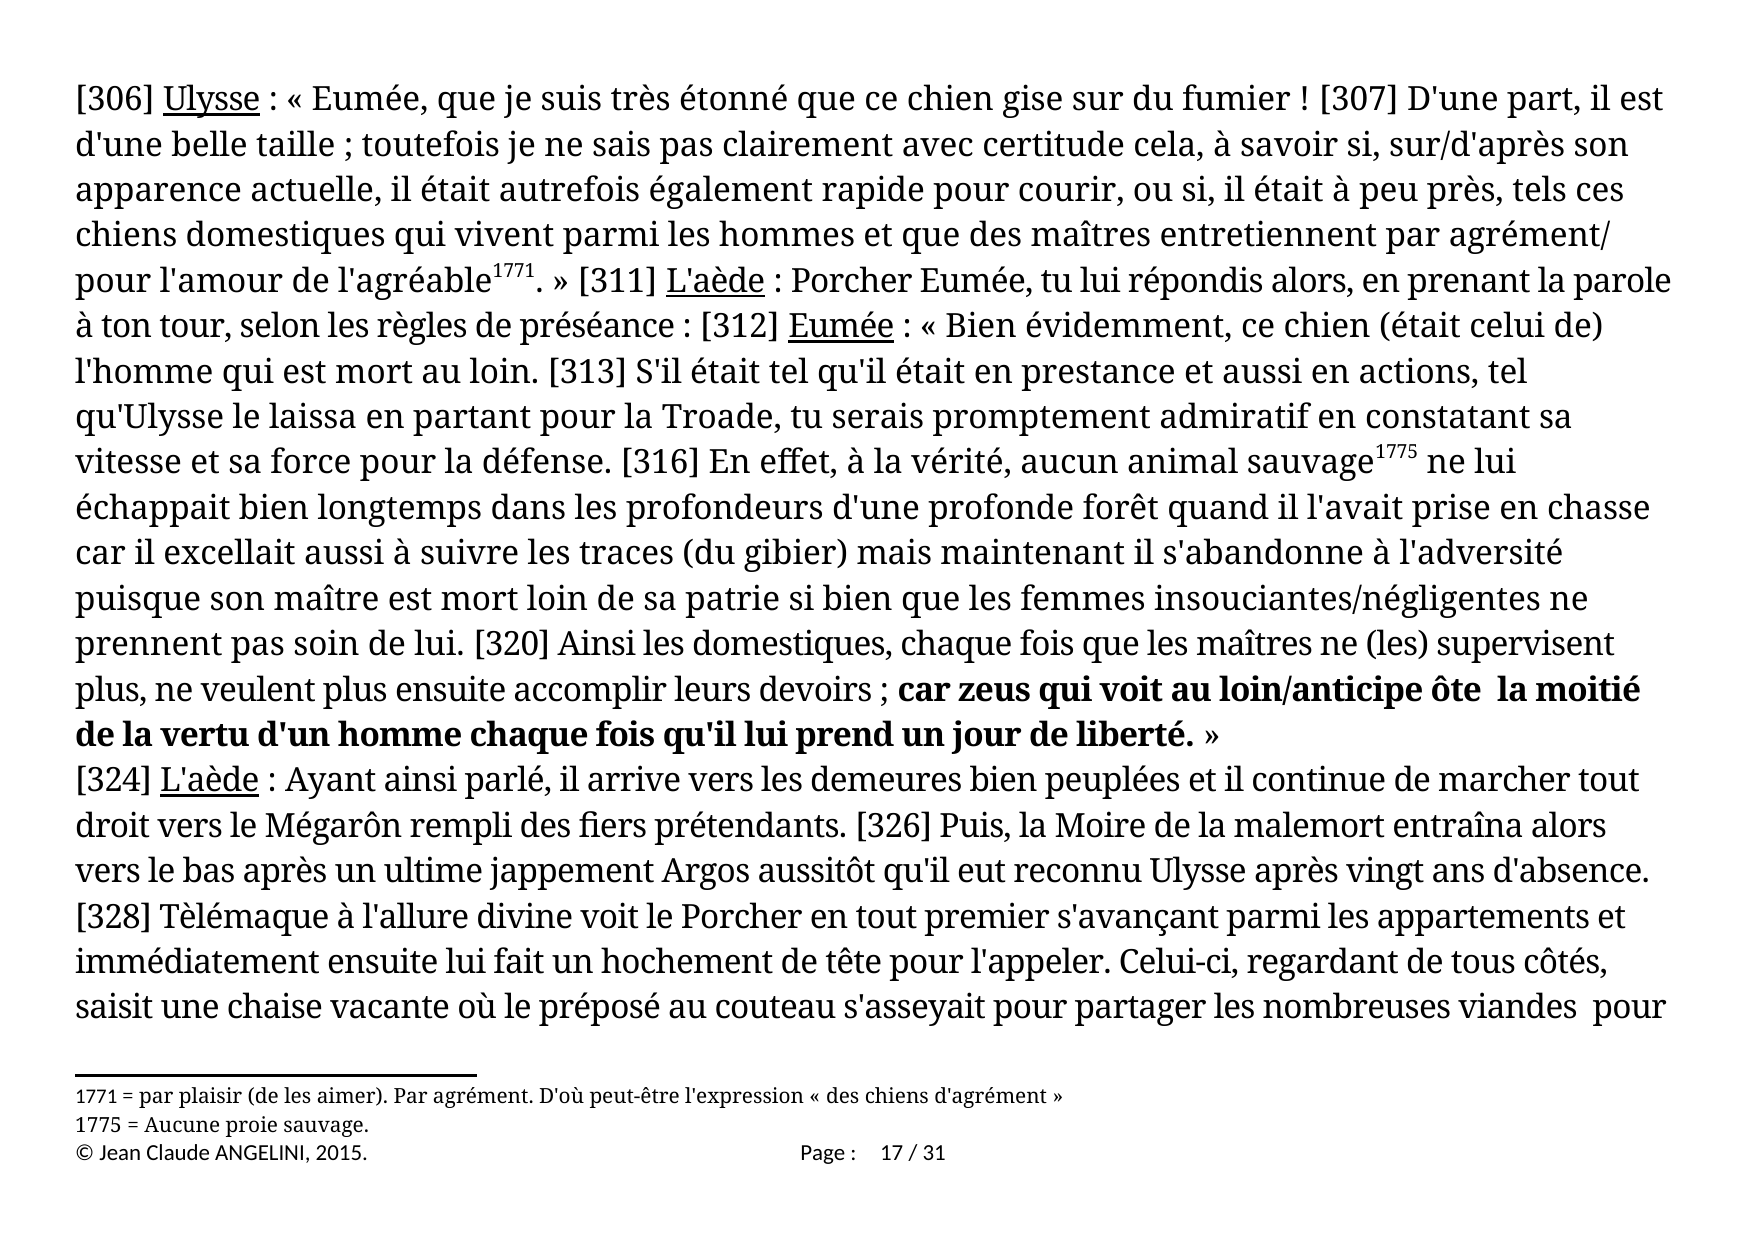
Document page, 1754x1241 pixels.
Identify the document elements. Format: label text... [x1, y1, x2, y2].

text = par plaisir (de les aimer). Par agrément. D'où peut-être l'expression « des chiens d'agrément » [75, 1082, 1679, 1110]
subtitle [306] Ulysse : « Eumée, que je suis très étonné que ce chien gise sur du fumier ! [307] D'une part, il est d'une belle taille ; toutefois je ne sais pas clairement avec certitude cela, à savoir si, sur/d'après son apparence actuelle, il était autrefois également rapide pour courir, ou si, il était à peu près, tels ces chiens domestiques qui vivent parmi les hommes et que des maîtres entretiennent par agrément/ pour l'amour de l'agréable. » [311] L'aède : Porcher Eumée, tu lui répondis alors, en prenant la parole à ton tour, selon les règles de préséance : [312] Eumée : « Bien évidemment, ce chien (était celui de) l'homme qui est mort au loin. [313] S'il était tel qu'il était en prestance et aussi en actions, tel qu'Ulysse le laissa en partant pour la Troade, tu serais promptement admiratif en constatant sa vitesse et sa force pour la défense. [316] En effet, à la vérité, aucun animal sauvage ne lui échappait bien longtemps dans les profondeurs d'une profonde forêt quand il l'avait prise en chasse car il excellait aussi à suivre les traces (du gibier) mais maintenant il s'abandonne à l'adversité puisque son maître est mort loin de sa patrie si bien que les femmes insouciantes/négligentes ne prennent pas soin de lui. [320] Ainsi les domestiques, chaque fois que les maîtres ne (les) supervisent plus, ne veulent plus ensuite accomplir leurs devoirs ; car zeus qui voit au loin/anticipe ôte la moitié de la vertu d'un homme chaque fois qu'il lui prend un jour de liberté. » [75, 75, 1679, 756]
text = Aucune proie sauvage. [75, 1110, 1679, 1138]
subtitle [328] Tèlémaque à l'allure divine voit le Porcher en tout premier s'avançant parmi les appartements et immédiatement ensuite lui fait un hochement de tête pour l'appeler. Celui-ci, regardant de tous côtés, saisit une chaise vacante où le préposé au couteau s'asseyait pour partager les nombreuses viandes pour [75, 892, 1679, 1029]
subtitle [324] L'aède : Ayant ainsi parlé, il arrive vers les demeures bien peuplées et il continue de marcher tout droit vers le Mégarôn rempli des fiers prétendants. [326] Puis, la Moire de la malemort entraîna alors vers le bas après un ultime jappement Argos aussitôt qu'il eut reconnu Ulysse après vingt ans d'absence. [75, 756, 1679, 892]
